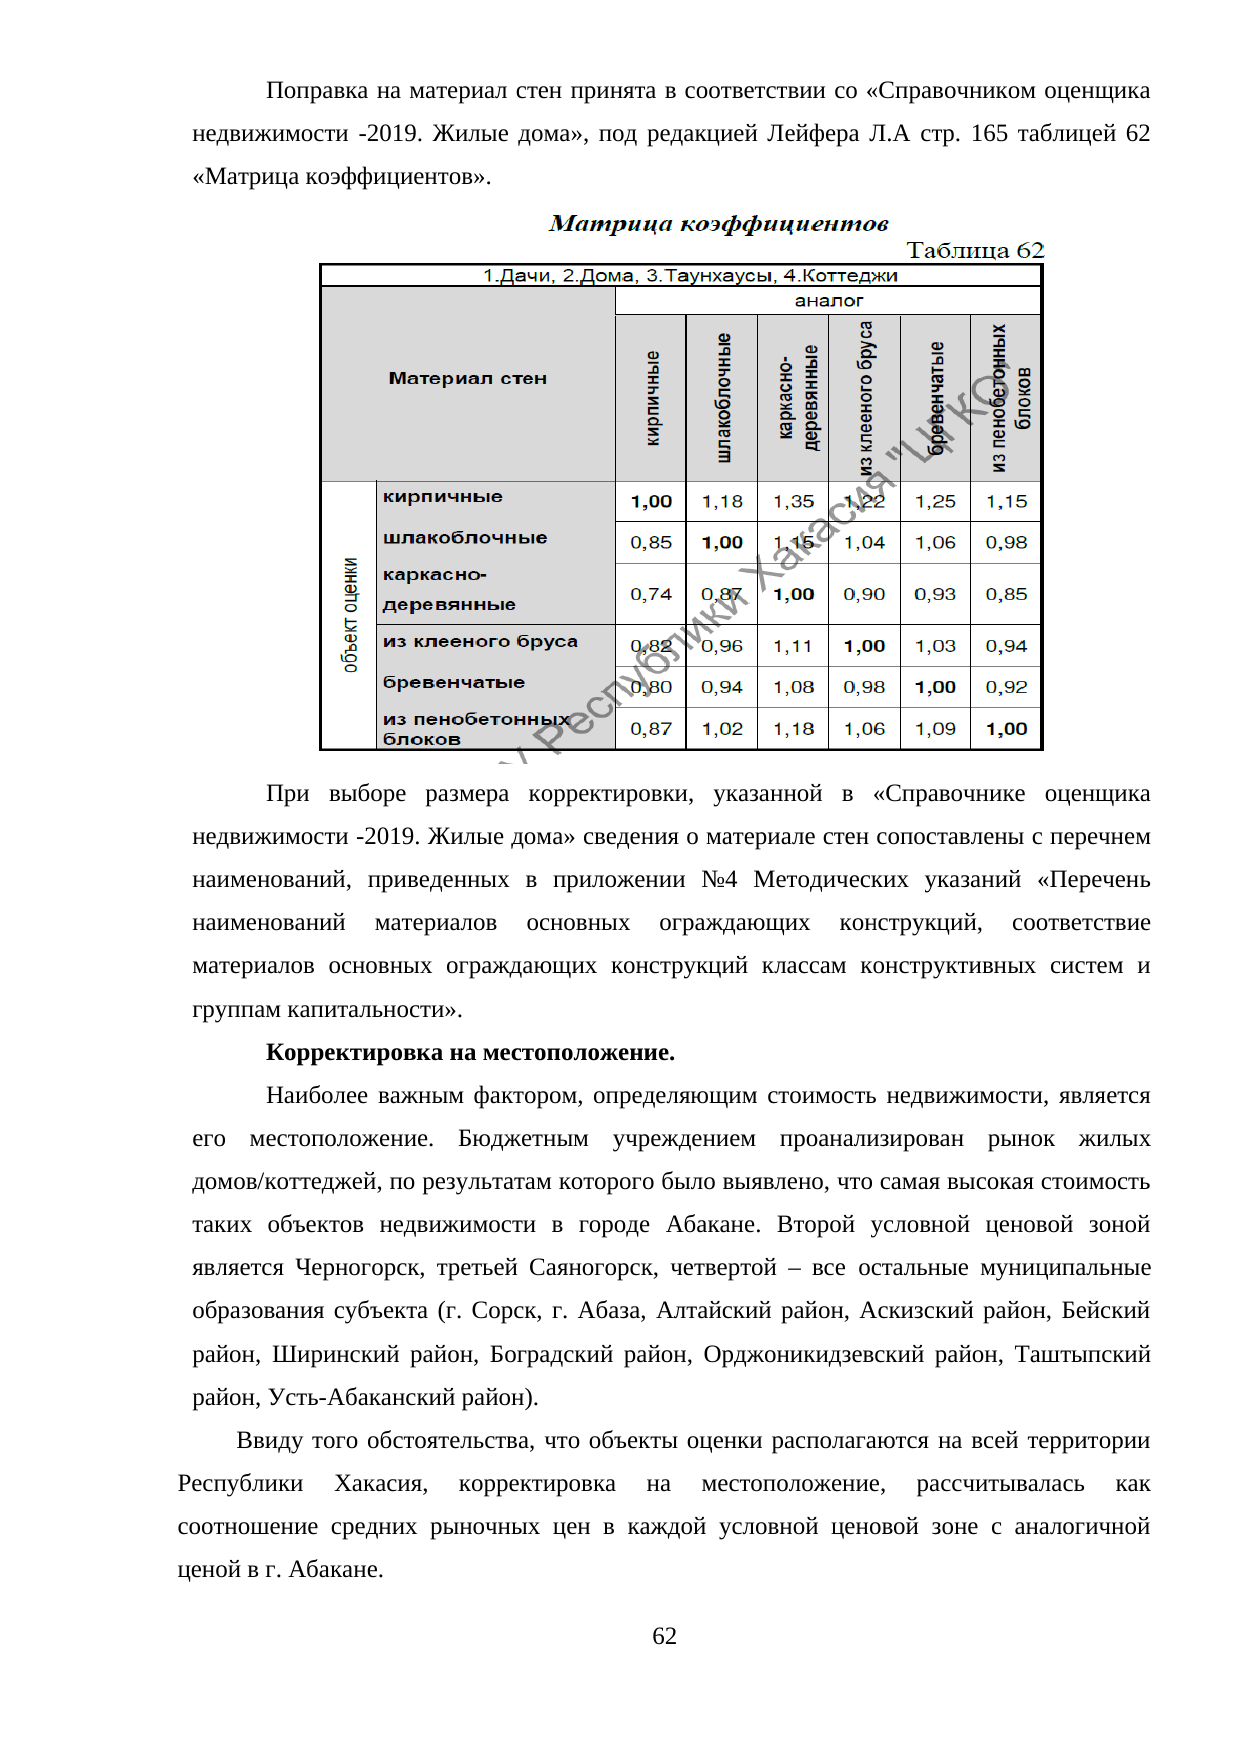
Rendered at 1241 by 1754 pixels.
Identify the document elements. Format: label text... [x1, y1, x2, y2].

text Наиболее важным фактором, определяющим стоимость недвижимости, является его местоположение. Бюджетным учреждением проанализирован рынок жилых домов/коттеджей, по результатам которого было выявлено, что самая высокая стоимость таких объектов недвижимости в городе Абакане. Второй условной ценовой зоной является Черногорск, третьей Саяногорск, четвертой – все остальные муниципальные образования субъекта (г. Сорск, г. Абаза, Алтайский район, Аскизский район, Бейский район, Ширинский район, Боградский район, Орджоникидзевский район, Таштыпский район, Усть-Абаканский район). [192, 1080, 1152, 1411]
text Ввиду того обстоятельства, что объекты оценки располагаются на всей территории Республики Хакасия, корректировка на местоположение, рассчитывалась как соотношение средних рыночных цен в каждой условной ценовой зоне с аналогичной ценой в г. Абакане. [177, 1425, 1152, 1583]
text Поправка на материал стен принята в соответствии со «Справочником оценщика недвижимости -2019. Жилые дома», под редакцией Лейфера Л.А стр. 165 таблицей 62 «Матрица коэффициентов». [192, 75, 1152, 190]
text Корректировка на местоположение. [192, 1037, 1152, 1066]
text При выборе размера корректировки, указанной в «Справочнике оценщика недвижимости -2019. Жилые дома» сведения о материале стен сопоставлены с перечнем наименований, приведенных в приложении №4 Методических указаний «Перечень наименований материалов основных ограждающих конструкций, соответствие материалов основных ограждающих конструкций классам конструктивных систем и группам капитальности». [192, 778, 1152, 1022]
